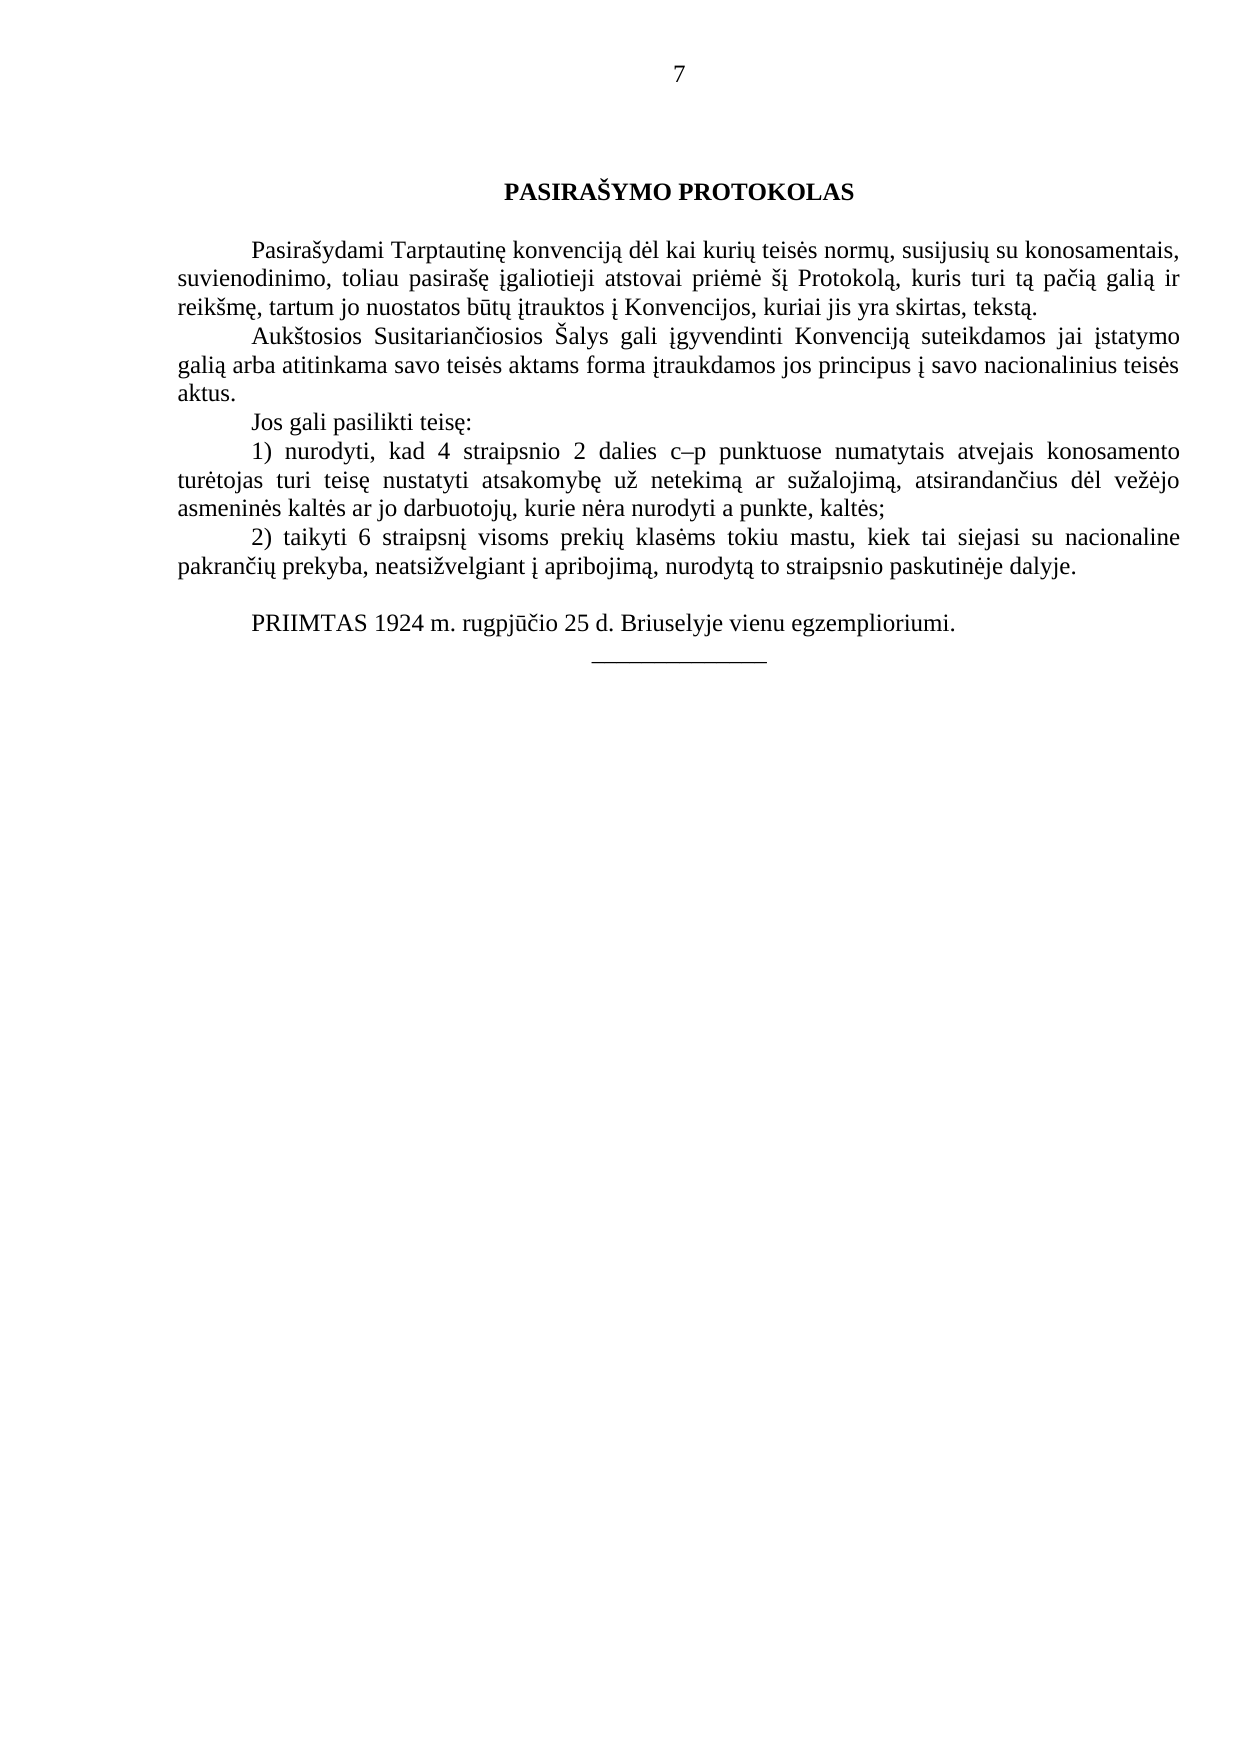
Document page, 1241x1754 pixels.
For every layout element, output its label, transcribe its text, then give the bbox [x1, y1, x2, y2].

text Pasirašydami Tarptautinę konvenciją dėl kai kurių teisės normų, susijusių su konosamentais, suvienodinimo, toliau pasirašę įgaliotieji atstovai priėmė šį Protokolą, kuris turi tą pačią galią ir reikšmę, tartum jo nuostatos būtų įtrauktos į Konvencijos, kuriai jis yra skirtas, tekstą. [177, 235, 1181, 321]
text 2) taikyti 6 straipsnį visoms prekių klasėms tokiu mastu, kiek tai siejasi su nacionaline pakrančių prekyba, neatsižvelgiant į apribojimą, nurodytą to straipsnio paskutinėje dalyje. [177, 522, 1181, 580]
text ______________ [177, 637, 1181, 666]
text PASIRAŠYMO PROTOKOLAS [177, 177, 1181, 206]
text Jos gali pasilikti teisę: [177, 407, 1181, 436]
text Priimtas 1924 m. rugpjūčio 25 d. Briuselyje vienu egzemplioriumi. [177, 608, 1181, 637]
text Aukštosios Susitariančiosios Šalys gali įgyvendinti Konvenciją suteikdamos jai įstatymo galią arba atitinkama savo teisės aktams forma įtraukdamos jos principus į savo nacionalinius teisės aktus. [177, 321, 1181, 407]
text 1) nurodyti, kad 4 straipsnio 2 dalies c–p punktuose numatytais atvejais konosamento turėtojas turi teisę nustatyti atsakomybę už netekimą ar sužalojimą, atsirandančius dėl vežėjo asmeninės kaltės ar jo darbuotojų, kurie nėra nurodyti a punkte, kaltės; [177, 436, 1181, 522]
